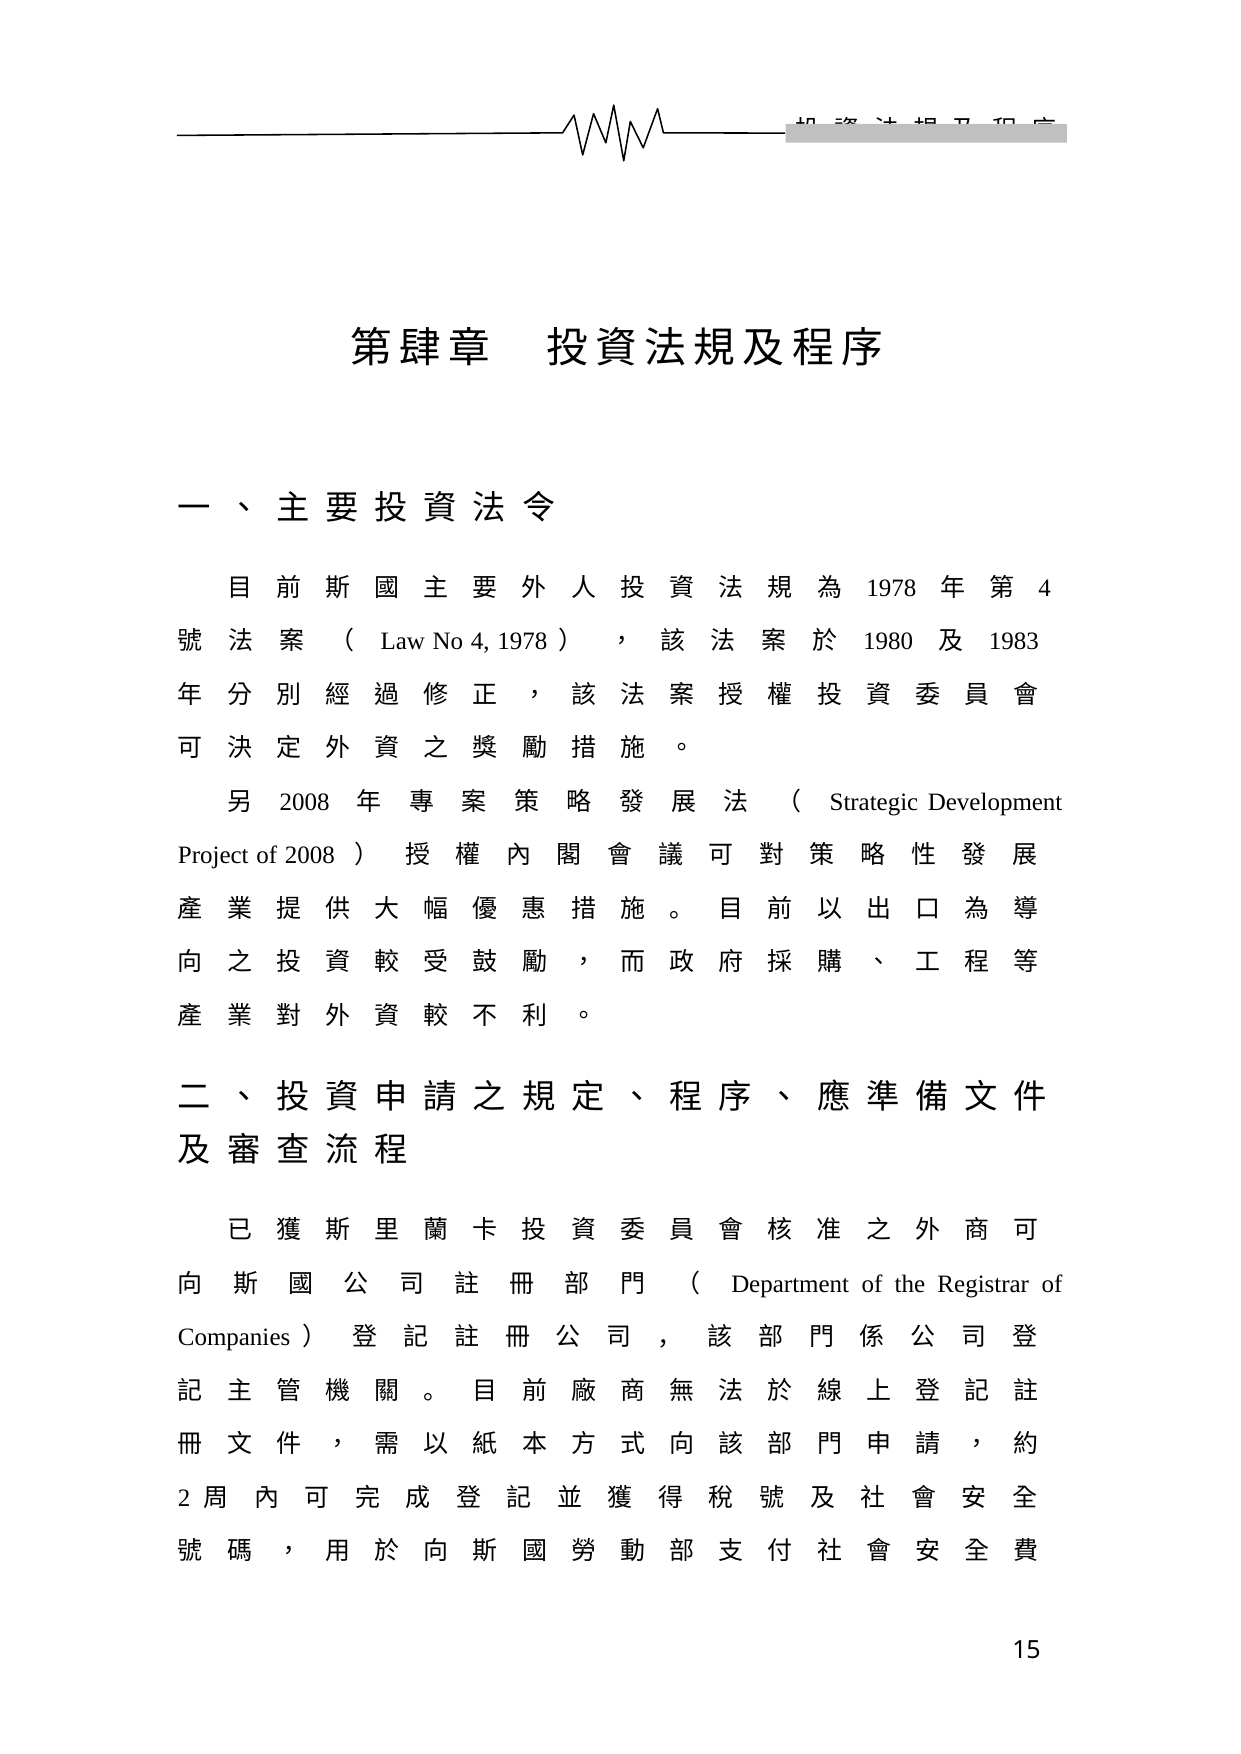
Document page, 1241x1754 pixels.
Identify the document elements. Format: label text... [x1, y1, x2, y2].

text 第肆章 投資法規及程序 [178, 291, 1063, 398]
text 一、主要投資法令 [178, 478, 1063, 532]
text 已獲斯里蘭卡投資委員會核准之外商可向斯國公司註冊部門（Department of the Registrar of Companies）登記註冊公司，該部門係公司登記主管機關。目前廠商無法於線上登記註冊文件，需以紙本方式向該部門申請，約2周內可完成登記並獲得稅號及社會安全號碼，用於向斯國勞動部支付社會安全費 [178, 1201, 1063, 1576]
text 目前斯國主要外人投資法規為1978年第4號法案（Law No 4, 1978），該法案於1980及1983年分別經過修正，該法案授權投資委員會可決定外資之獎勵措施。 [178, 558, 1063, 773]
text 另2008年專案策略發展法（Strategic Development Project of 2008）授權內閣會議可對策略性發展產業提供大幅優惠措施。目前以出口為導向之投資較受鼓勵，而政府採購、工程等產業對外資較不利。 [178, 773, 1063, 1040]
text 二、投資申請之規定、程序、應準備文件及審查流程 [178, 1067, 1063, 1174]
